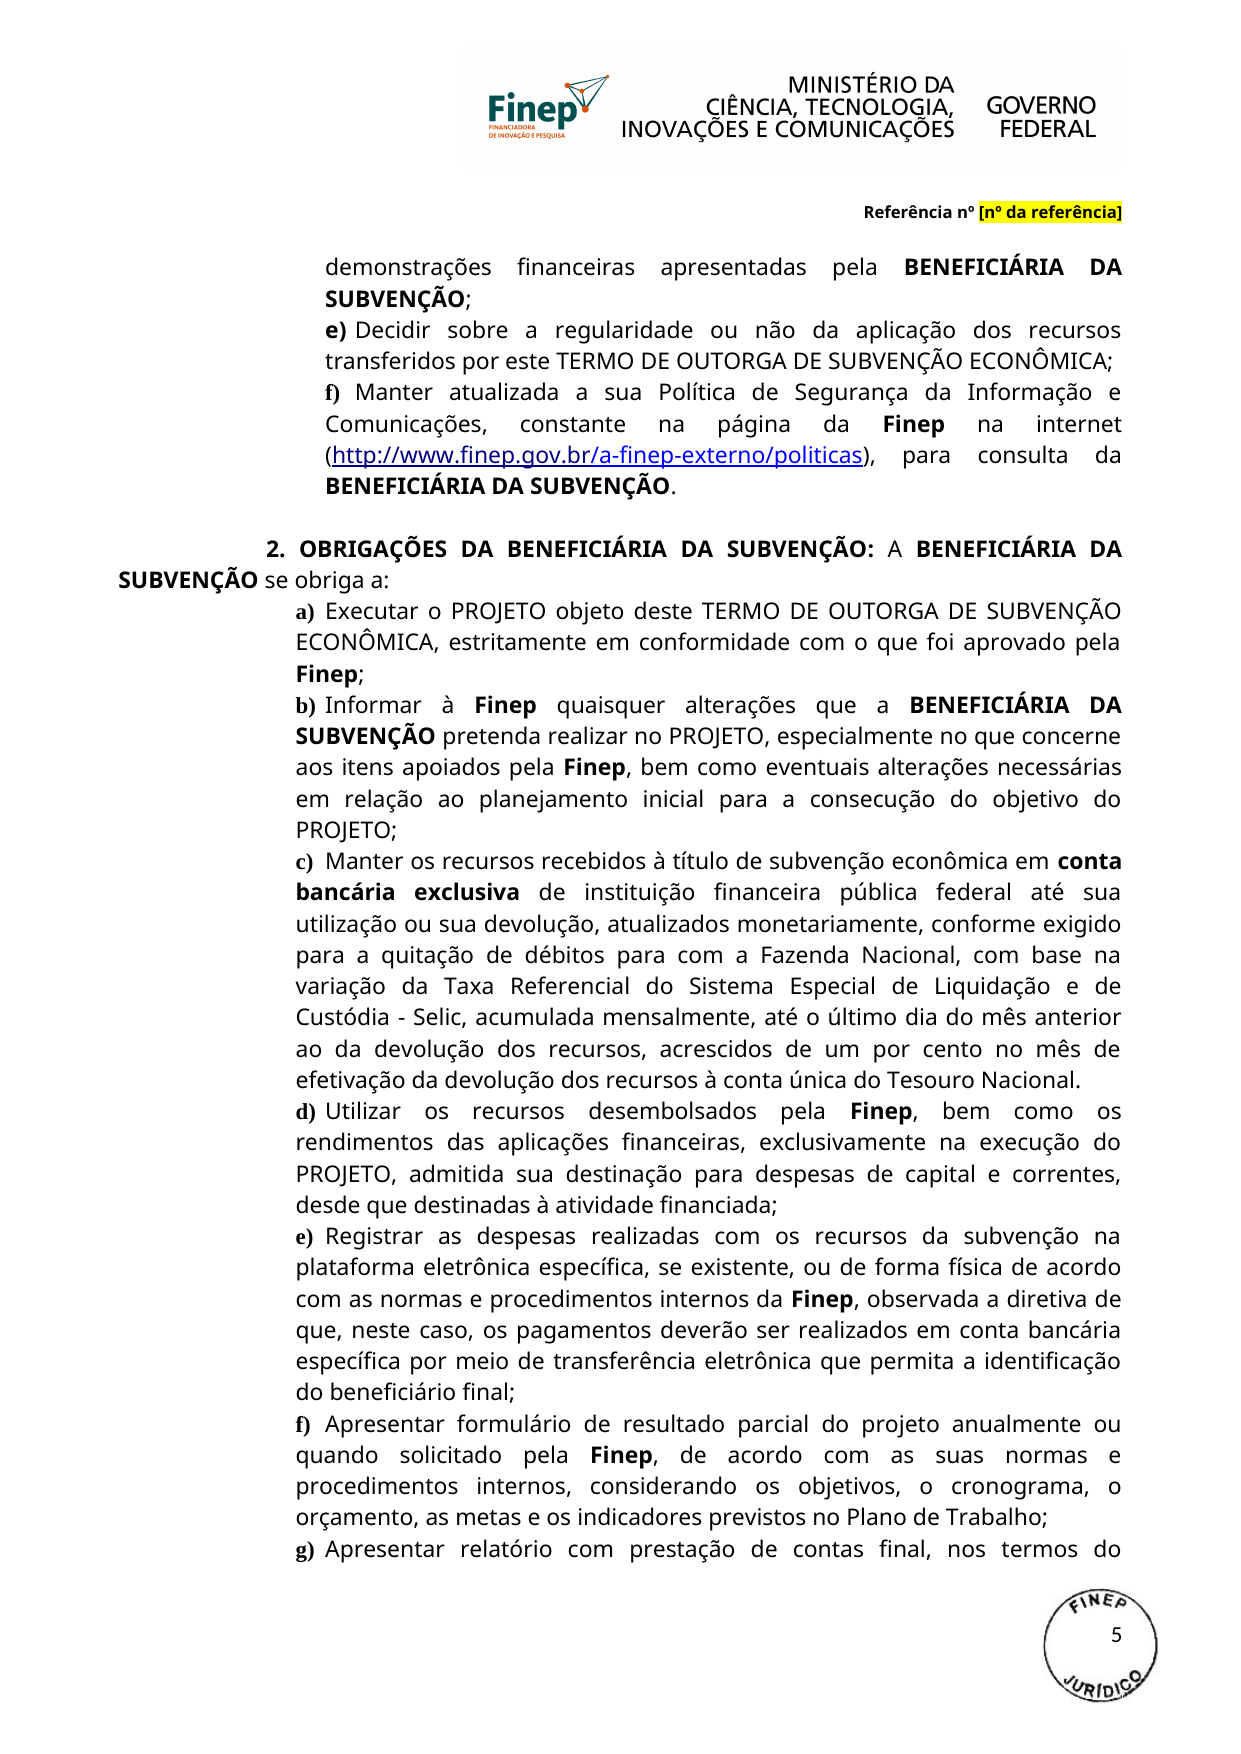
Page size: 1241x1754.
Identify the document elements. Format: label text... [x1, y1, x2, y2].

list Executar o PROJETO objeto deste TERMO DE OUTORGA DE SUBVENÇÃO ECONÔMICA, estritamente em conformidade com o que foi aprovado pela Finep; [295, 595, 1122, 689]
list Manter os recursos recebidos à título de subvenção econômica em conta bancária exclusiva de instituição financeira pública federal até sua utilização ou sua devolução, atualizados monetariamente, conforme exigido para a quitação de débitos para com a Fazenda Nacional, com base na variação da Taxa Referencial do Sistema Especial de Liquidação e de Custódia - Selic, acumulada mensalmente, até o último dia do mês anterior ao da devolução dos recursos, acrescidos de um por cento no mês de efetivação da devolução dos recursos à conta única do Tesouro Nacional. [295, 845, 1122, 1095]
list Manter atualizada a sua Política de Segurança da Informação e Comunicações, constante na página da Finep na internet (http://www.finep.gov.br/a-finep-externo/politicas), para consulta da BENEFICIÁRIA DA SUBVENÇÃO. [325, 376, 1122, 501]
list Informar à Finep quaisquer alterações que a BENEFICIÁRIA DA SUBVENÇÃO pretenda realizar no PROJETO, especialmente no que concerne aos itens apoiados pela Finep, bem como eventuais alterações necessárias em relação ao planejamento inicial para a consecução do objetivo do PROJETO; [295, 689, 1122, 845]
list Registrar as despesas realizadas com os recursos da subvenção na plataforma eletrônica específica, se existente, ou de forma física de acordo com as normas e procedimentos internos da Finep, observada a diretiva de que, neste caso, os pagamentos deverão ser realizados em conta bancária específica por meio de transferência eletrônica que permita a identificação do beneficiário final; [295, 1220, 1122, 1408]
list Apresentar formulário de resultado parcial do projeto anualmente ou quando solicitado pela Finep, de acordo com as suas normas e procedimentos internos, considerando os objetivos, o cronograma, o orçamento, as metas e os indicadores previstos no Plano de Trabalho; [295, 1408, 1122, 1533]
list Apresentar relatório com prestação de contas final, nos termos do [295, 1533, 1122, 1564]
list Utilizar os recursos desembolsados pela Finep, bem como os rendimentos das aplicações financeiras, exclusivamente na execução do PROJETO, admitida sua destinação para despesas de capital e correntes, desde que destinadas à atividade financiada; [295, 1095, 1122, 1220]
list Decidir sobre a regularidade ou não da aplicação dos recursos transferidos por este TERMO DE OUTORGA DE SUBVENÇÃO ECONÔMICA; [325, 314, 1122, 376]
list demonstrações financeiras apresentadas pela BENEFICIÁRIA DA SUBVENÇÃO; [325, 251, 1122, 314]
text 2. OBRIGAÇÕES DA BENEFICIÁRIA DA SUBVENÇÃO: A BENEFICIÁRIA DA SUBVENÇÃO se obriga a: [118, 533, 1122, 595]
